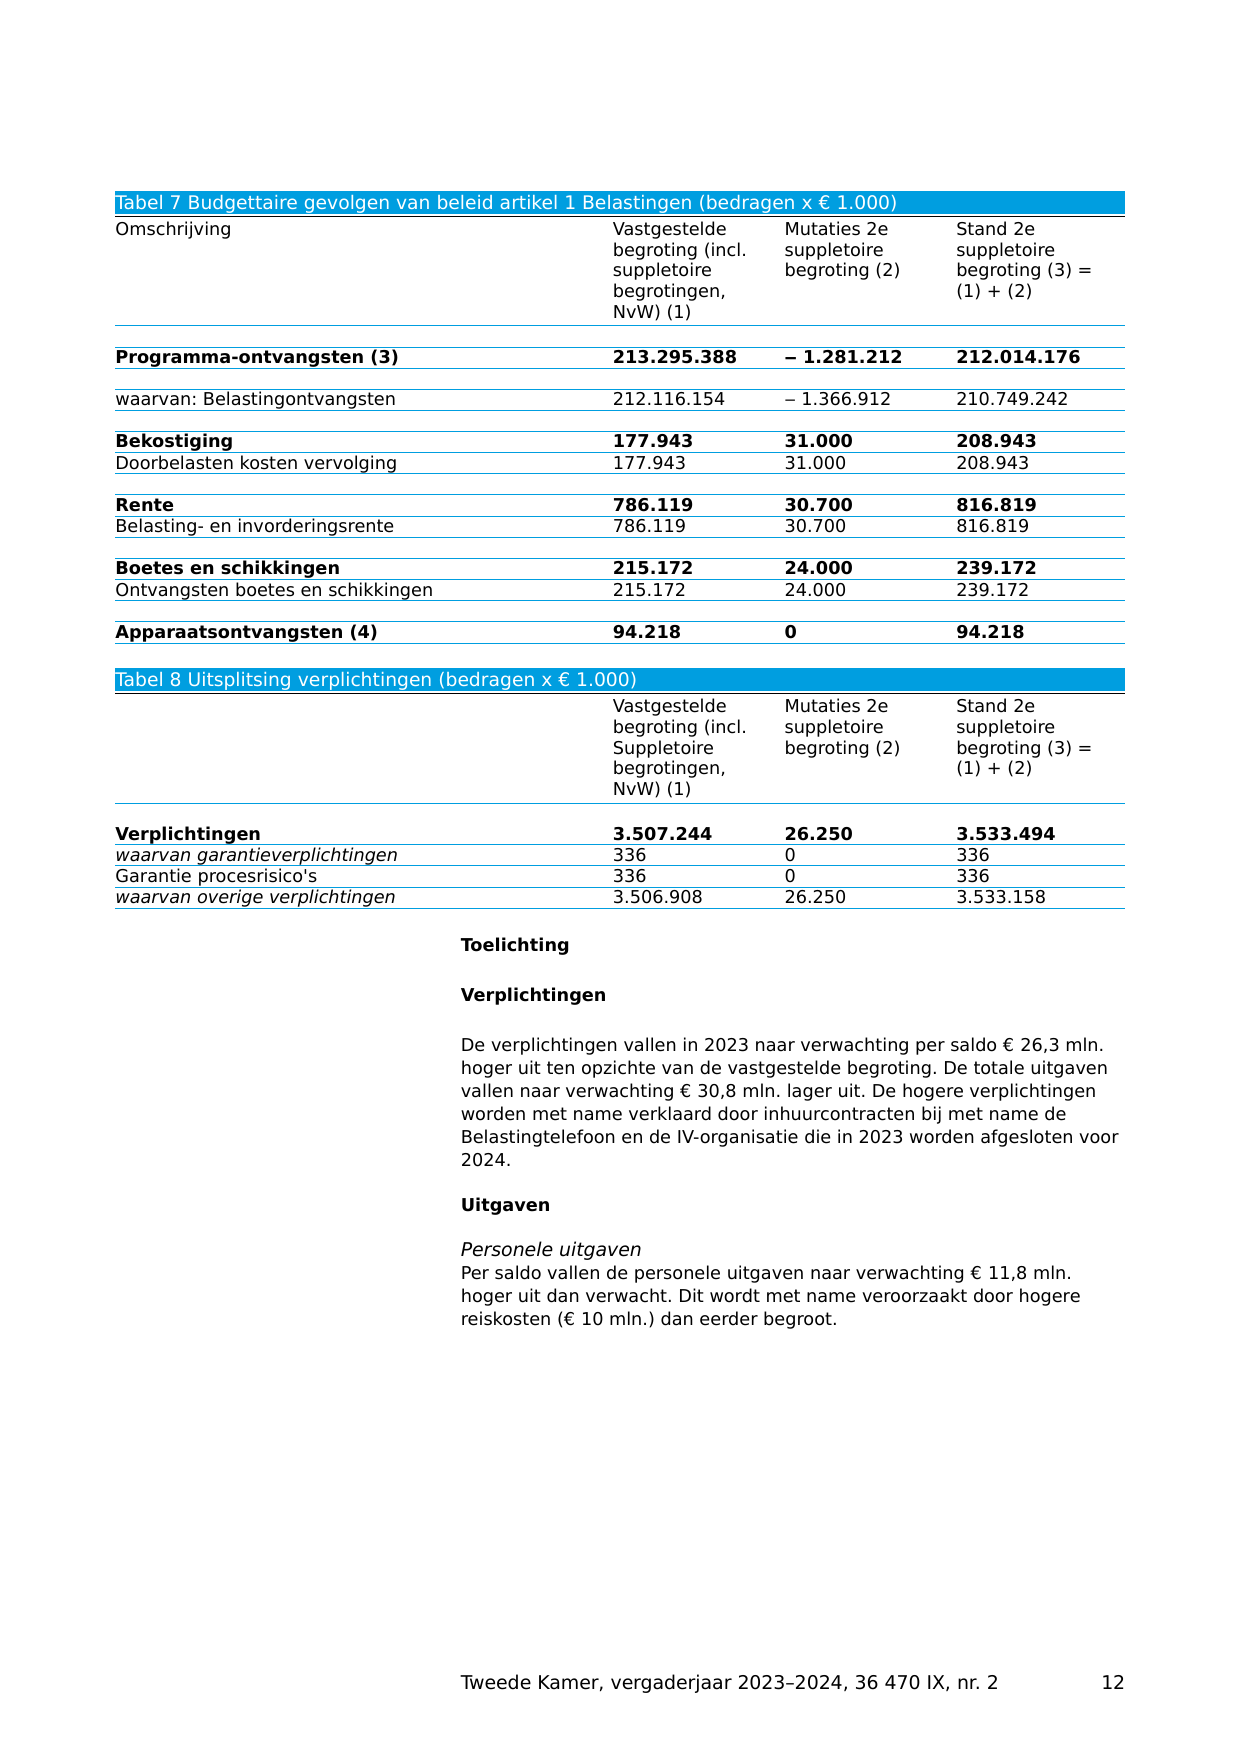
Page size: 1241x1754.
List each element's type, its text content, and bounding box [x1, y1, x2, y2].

table_cell 336 [953, 866, 1125, 886]
table_cell 30.700 [781, 517, 953, 537]
table_cell 24.000 [781, 559, 953, 579]
table_cell [953, 411, 1125, 431]
table_cell [781, 369, 953, 389]
table_cell [953, 474, 1125, 494]
table_cell [610, 538, 781, 558]
table_cell [115, 326, 610, 346]
table_cell 210.749.242 [953, 390, 1125, 410]
table_cell 31.000 [781, 432, 953, 452]
table_cell 26.250 [781, 824, 953, 844]
table_cell 212.116.154 [610, 390, 781, 410]
table_cell Vastgestelde begroting (incl. Suppletoire begrotingen, NvW) (1) [610, 694, 781, 802]
table_cell 94.218 [610, 622, 781, 642]
table_cell Boetes en schikkingen [115, 559, 610, 579]
table_cell [610, 369, 781, 389]
table_cell 213.295.388 [610, 348, 781, 367]
table_cell Verplichtingen [115, 824, 610, 844]
table_cell 24.000 [781, 580, 953, 600]
table_cell Stand 2e suppletoire begroting (3) = (1) + (2) [953, 694, 1125, 802]
table_cell Rente [115, 495, 610, 516]
table_cell Doorbelasten kosten vervolging [115, 453, 610, 473]
table_cell waarvan overige verplichtingen [115, 888, 610, 908]
table_cell 816.819 [953, 517, 1125, 537]
table_cell Belasting- en invorderingsrente [115, 517, 610, 537]
table_cell ‒ 1.366.912 [781, 390, 953, 410]
text Uitgaven [461, 1193, 1125, 1216]
table_cell 3.533.494 [953, 824, 1125, 844]
table_cell [115, 538, 610, 558]
table_cell 177.943 [610, 453, 781, 473]
table_cell Bekostiging [115, 432, 610, 452]
table_cell Omschrijving [115, 217, 610, 325]
table_cell 177.943 [610, 432, 781, 452]
table_cell [781, 411, 953, 431]
table_cell 3.533.158 [953, 888, 1125, 908]
table_cell [781, 326, 953, 346]
table_cell [610, 326, 781, 346]
table_cell 215.172 [610, 580, 781, 600]
table_cell [115, 369, 610, 389]
table_cell Vastgestelde begroting (incl. suppletoire begrotingen, NvW) (1) [610, 217, 781, 325]
table_cell 336 [953, 845, 1125, 865]
table_cell 239.172 [953, 559, 1125, 579]
table_cell [610, 411, 781, 431]
text De verplichtingen vallen in 2023 naar verwachting per saldo € 26,3 mln. hoger uit ten opzichte van de vastgestelde begroting. De totale uitgaven vallen naar verwachting € 30,8 mln. lager uit. De hogere verplichtingen worden met name verklaard door inhuurcontracten bij met name de Belastingtelefoon en de IV-organisatie die in 2023 worden afgesloten voor 2024. [461, 1033, 1125, 1171]
table_cell Garantie procesrisico's [115, 866, 610, 886]
table_cell [953, 369, 1125, 389]
table_cell 3.506.908 [610, 888, 781, 908]
text Verplichtingen [461, 983, 1125, 1006]
table_cell [115, 601, 610, 621]
table_cell Stand 2e suppletoire begroting (3) = (1) + (2) [953, 217, 1125, 325]
table_cell Apparaatsontvangsten (4) [115, 622, 610, 642]
table_cell [115, 411, 610, 431]
table_cell ‒ 1.281.212 [781, 348, 953, 367]
table_cell Programma-ontvangsten (3) [115, 348, 610, 367]
table_cell 336 [610, 845, 781, 865]
table_cell [610, 474, 781, 494]
table_cell 94.218 [953, 622, 1125, 642]
table_cell Mutaties 2e suppletoire begroting (2) [781, 694, 953, 802]
table_cell 208.943 [953, 432, 1125, 452]
table_cell [781, 601, 953, 621]
table_cell waarvan garantieverplichtingen [115, 845, 610, 865]
text Per saldo vallen de personele uitgaven naar verwachting € 11,8 mln. hoger uit dan verwacht. Dit wordt met name veroorzaakt door hogere reiskosten (€ 10 mln.) dan eerder begroot. [461, 1261, 1125, 1330]
table_cell [610, 601, 781, 621]
table_cell 0 [781, 866, 953, 886]
table_cell [115, 694, 610, 802]
table_cell [115, 804, 610, 823]
text Personele uitgaven [461, 1239, 1125, 1261]
table_cell 336 [610, 866, 781, 886]
table_cell 30.700 [781, 495, 953, 516]
table_cell 208.943 [953, 453, 1125, 473]
table_cell 31.000 [781, 453, 953, 473]
table_cell [953, 601, 1125, 621]
table_cell waarvan: Belastingontvangsten [115, 390, 610, 410]
table_cell 0 [781, 845, 953, 865]
table_cell [953, 326, 1125, 346]
table_cell [953, 538, 1125, 558]
table_cell 212.014.176 [953, 348, 1125, 367]
table_cell 239.172 [953, 580, 1125, 600]
table_cell Mutaties 2e suppletoire begroting (2) [781, 217, 953, 325]
table_cell 215.172 [610, 559, 781, 579]
table_cell [781, 538, 953, 558]
table_cell 816.819 [953, 495, 1125, 516]
table_cell 3.507.244 [610, 824, 781, 844]
table_cell [610, 804, 781, 823]
table_cell [781, 804, 953, 823]
text Toelichting [461, 933, 1125, 956]
table_cell 26.250 [781, 888, 953, 908]
table_cell [781, 474, 953, 494]
table_cell 786.119 [610, 495, 781, 516]
table_cell Ontvangsten boetes en schikkingen [115, 580, 610, 600]
table_cell [953, 804, 1125, 823]
table_cell 786.119 [610, 517, 781, 537]
table_cell 0 [781, 622, 953, 642]
table_cell [115, 474, 610, 494]
